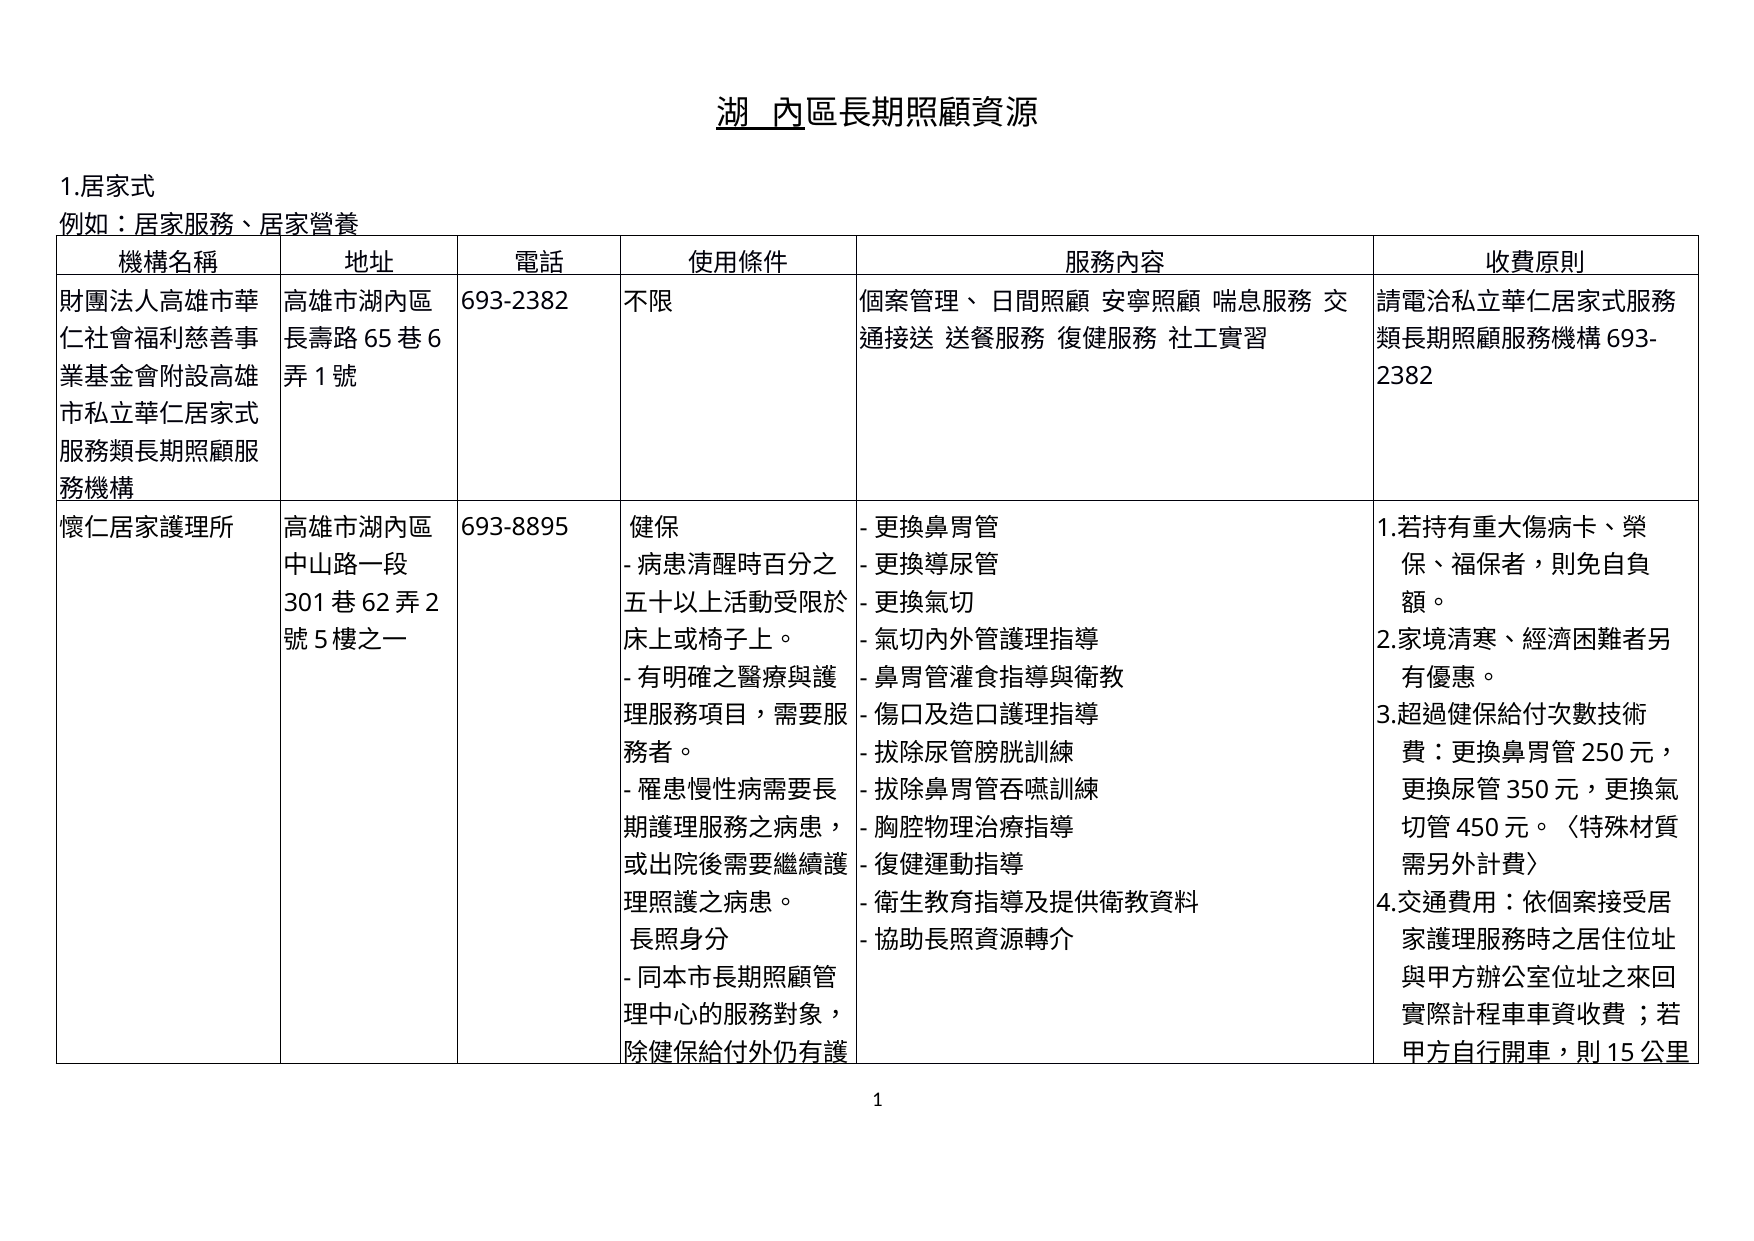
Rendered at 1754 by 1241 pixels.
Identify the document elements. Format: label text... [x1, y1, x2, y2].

table_header 機構名稱 [57, 236, 280, 273]
text 例如：居家服務、居家營養 [59, 197, 1695, 235]
table_header 電話 [458, 236, 620, 273]
table_cell 693-8895 [458, 501, 620, 1063]
table_header 服務內容 [857, 236, 1373, 273]
table_cell 懷仁居家護理所 [57, 501, 280, 1063]
table_cell 財團法人高雄市華仁社會福利慈善事業基金會附設高雄市私立華仁居家式服務類長期照顧服務機構 [57, 275, 280, 499]
table_header 使用條件 [621, 236, 856, 273]
table_cell - 更換鼻胃管 - 更換導尿管 - 更換氣切 - 氣切內外管護理指導 - 鼻胃管灌食指導與衛教 - 傷口及造口護理指導 - 拔除尿管膀胱訓練 - 拔除鼻胃管吞嚥訓練 - 胸腔物理治療指導 - 復健運動指導 - 衛生教育指導及提供衛教資料 - 協助長照資源轉介 [857, 501, 1373, 1063]
table_cell 不限 [621, 275, 856, 499]
table_header 地址 [281, 236, 457, 273]
table_cell 個案管理、 日間照顧 安寧照顧 喘息服務 交通接送 送餐服務 復健服務 社工實習 [857, 275, 1373, 499]
text 1.居家式 [59, 160, 1695, 197]
table_cell 高雄市湖內區長壽路65巷6弄1號 [281, 275, 457, 499]
table_cell 高雄市湖內區中山路一段301巷62弄2號5樓之一 [281, 501, 457, 1063]
text 湖 內區長期照顧資源 [59, 66, 1695, 141]
table_cell 請電洽私立華仁居家式服務類長期照顧服務機構693-2382 [1374, 275, 1698, 499]
table_header 收費原則 [1374, 236, 1698, 273]
table_cell 693-2382 [458, 275, 620, 499]
